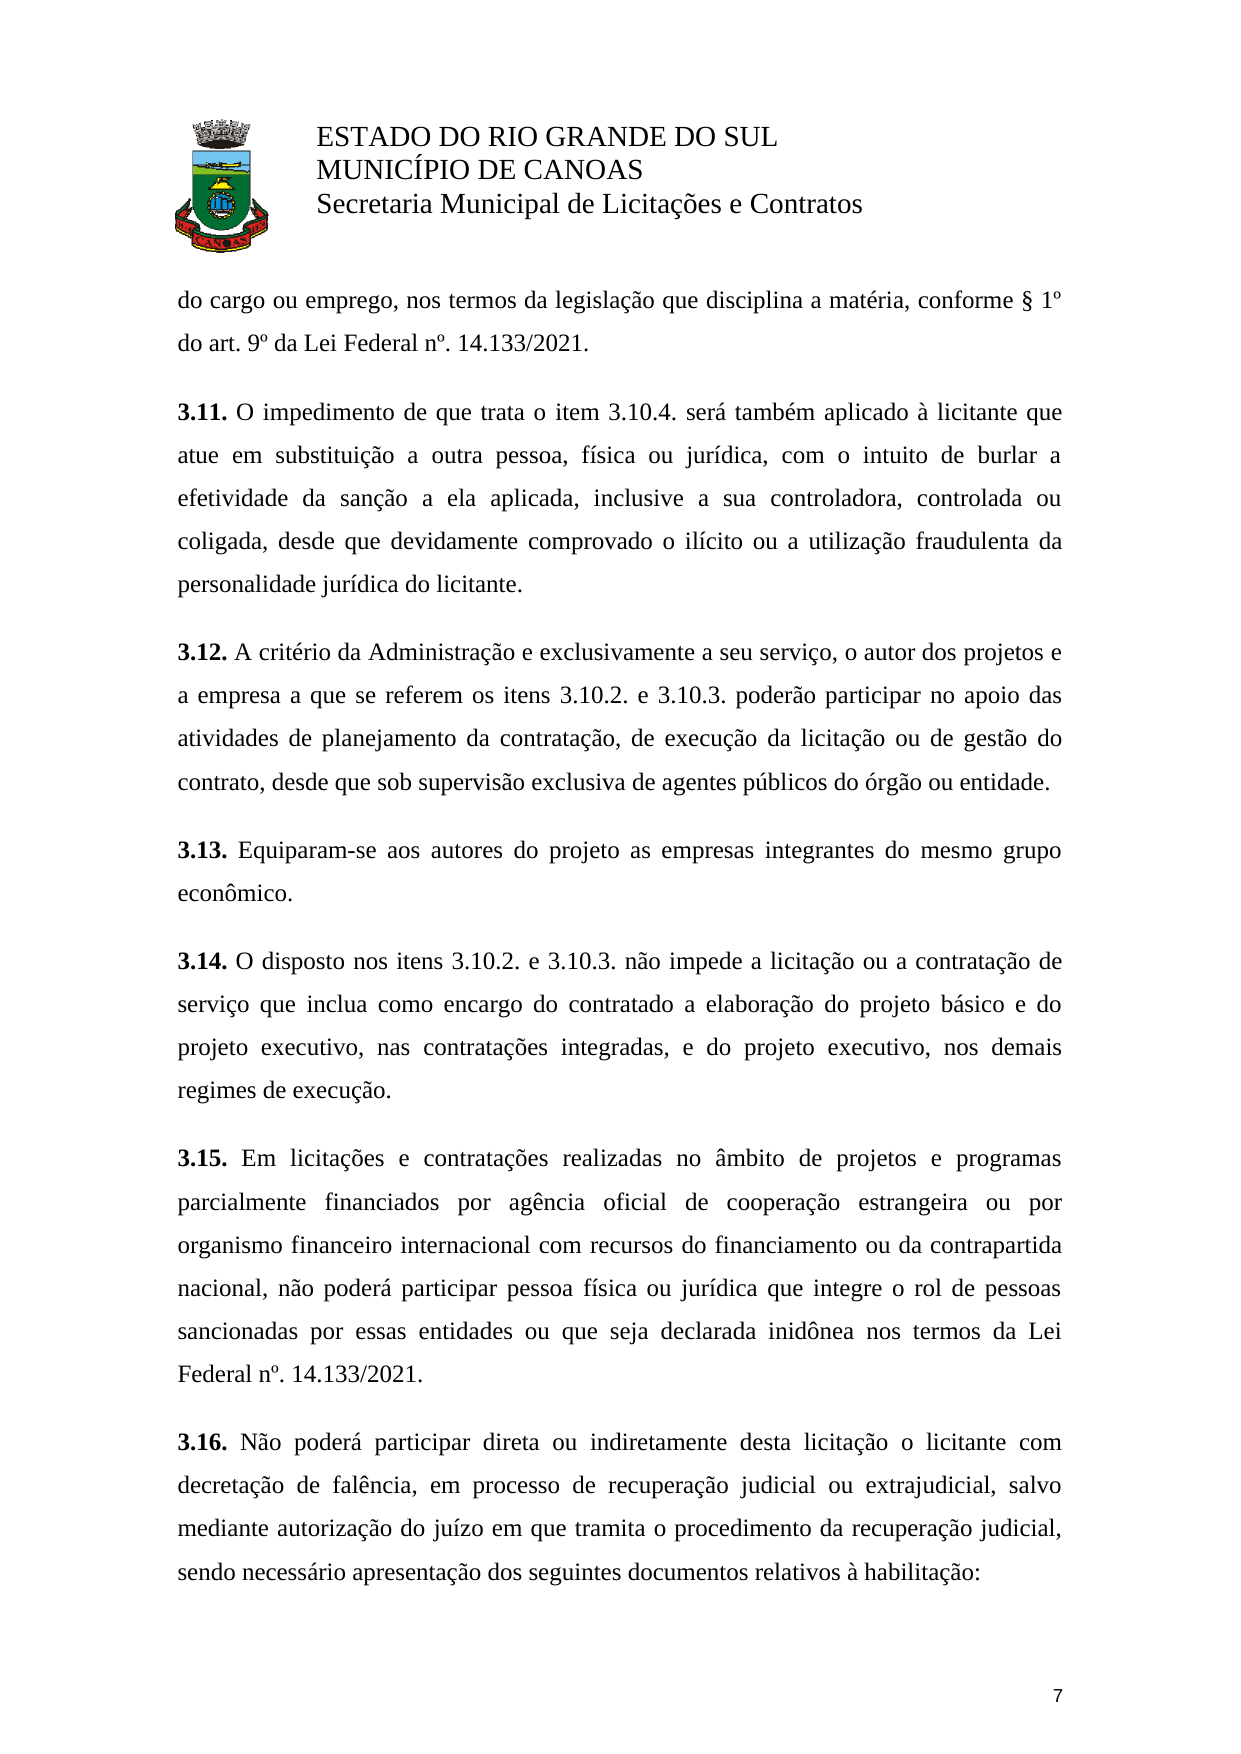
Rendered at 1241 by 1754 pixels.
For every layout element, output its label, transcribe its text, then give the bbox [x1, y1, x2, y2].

text 3.15. Em licitações e contratações realizadas no âmbito de projetos e programas parcialmente financiados por agência oficial de cooperação estrangeira ou por organismo financeiro internacional com recursos do financiamento ou da contrapartida nacional, não poderá participar pessoa física ou jurídica que integre o rol de pessoas sancionadas por essas entidades ou que seja declarada inidônea nos termos da Lei Federal nº. 14.133/2021. [177, 1143, 1063, 1388]
text do cargo ou emprego, nos termos da legislação que disciplina a matéria, conforme § 1º do art. 9º da Lei Federal nº. 14.133/2021. [177, 285, 1063, 357]
text 3.11. O impedimento de que trata o item 3.10.4. será também aplicado à licitante que atue em substituição a outra pessoa, física ou jurídica, com o intuito de burlar a efetividade da sanção a ela aplicada, inclusive a sua controladora, controlada ou coligada, desde que devidamente comprovado o ilícito ou a utilização fraudulenta da personalidade jurídica do licitante. [177, 397, 1063, 598]
text 3.13. Equiparam-se aos autores do projeto as empresas integrantes do mesmo grupo econômico. [177, 835, 1063, 907]
text 3.12. A critério da Administração e exclusivamente a seu serviço, o autor dos projetos e a empresa a que se referem os itens 3.10.2. e 3.10.3. poderão participar no apoio das atividades de planejamento da contratação, de execução da licitação ou de gestão do contrato, desde que sob supervisão exclusiva de agentes públicos do órgão ou entidade. [177, 637, 1063, 795]
text 3.14. O disposto nos itens 3.10.2. e 3.10.3. não impede a licitação ou a contratação de serviço que inclua como encargo do contratado a elaboração do projeto básico e do projeto executivo, nas contratações integradas, e do projeto executivo, nos demais regimes de execução. [177, 946, 1063, 1104]
picture [175, 119, 269, 253]
text 3.16. Não poderá participar direta ou indiretamente desta licitação o licitante com decretação de falência, em processo de recuperação judicial ou extrajudicial, salvo mediante autorização do juízo em que tramita o procedimento da recuperação judicial, sendo necessário apresentação dos seguintes documentos relativos à habilitação: [177, 1427, 1063, 1585]
